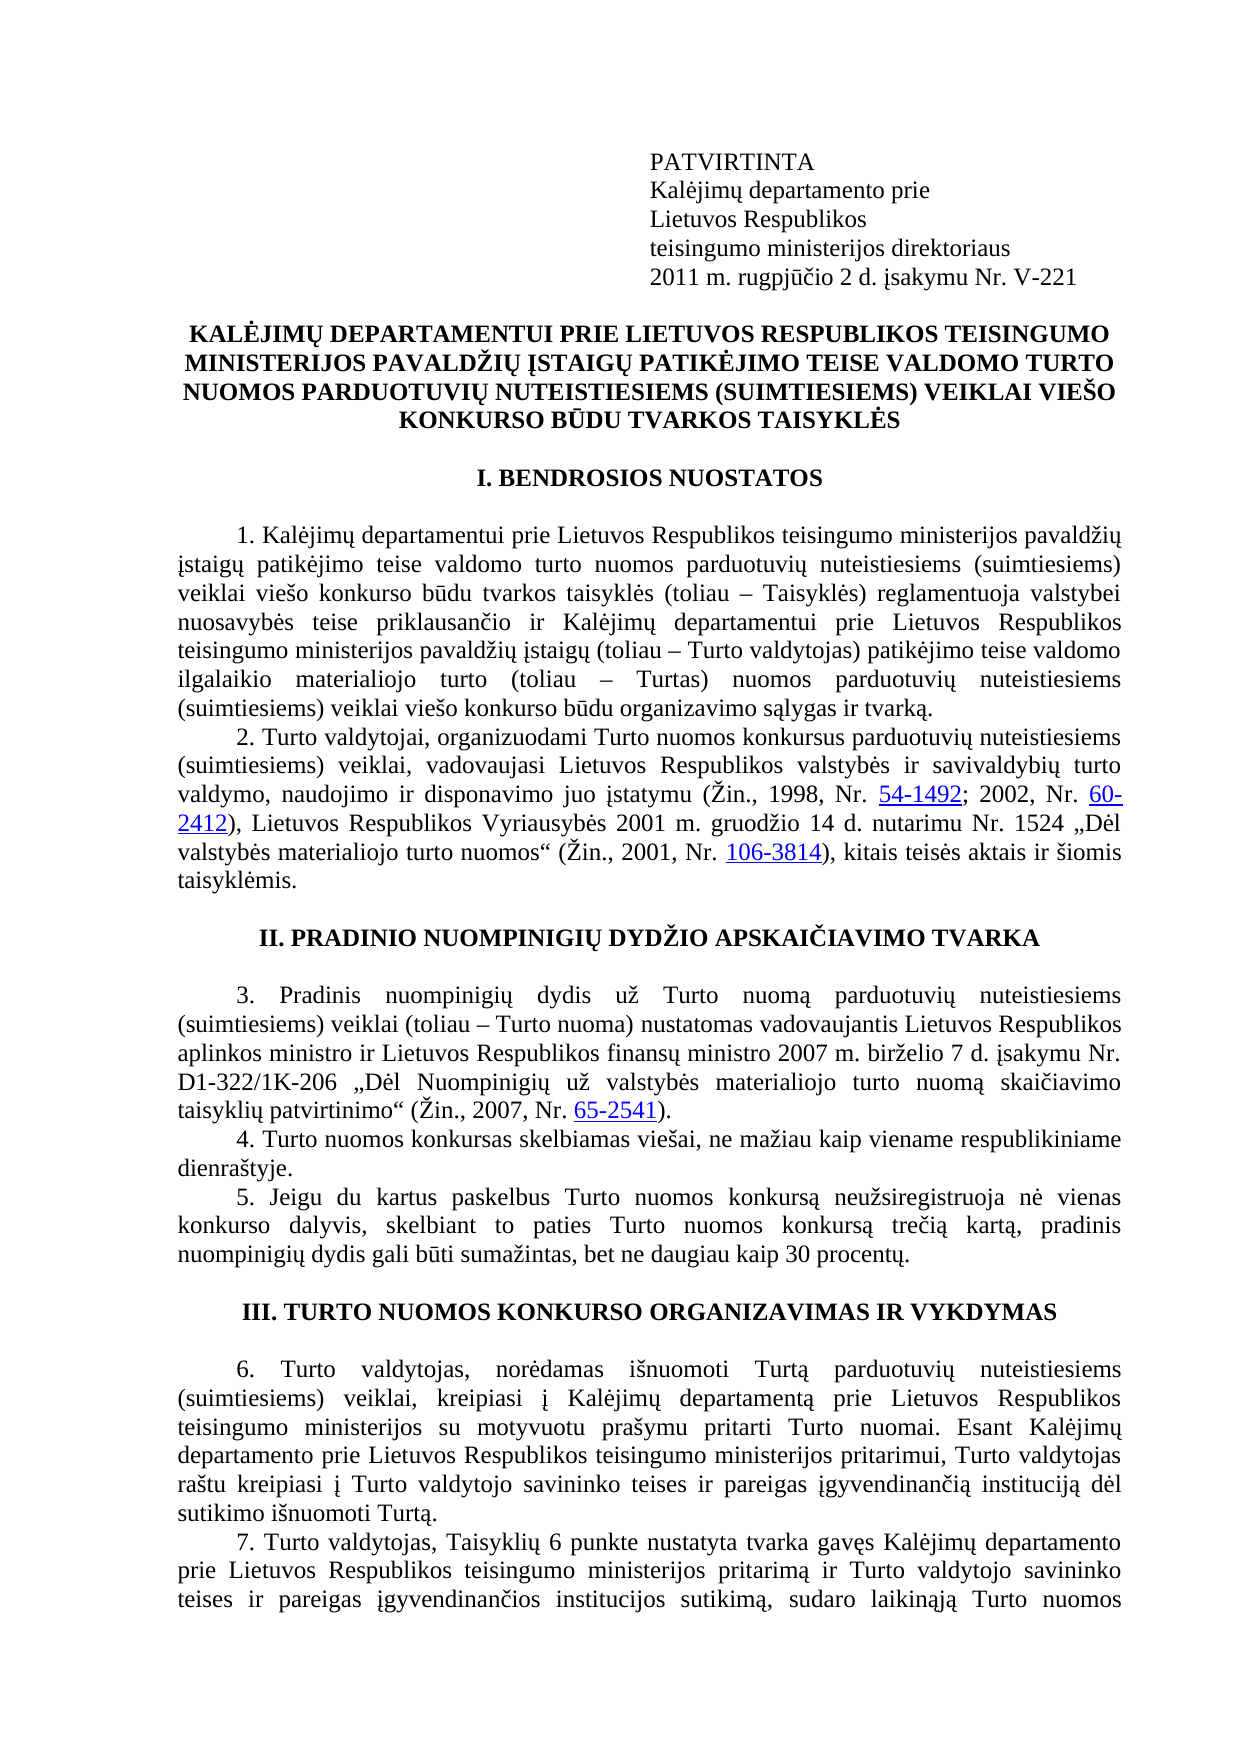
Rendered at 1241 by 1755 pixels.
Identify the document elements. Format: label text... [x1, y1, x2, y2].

text 3. Pradinis nuompinigių dydis už Turto nuomą parduotuvių nuteistiesiems (suimtiesiems) veiklai (toliau – Turto nuoma) nustatomas vadovaujantis Lietuvos Respublikos aplinkos ministro ir Lietuvos Respublikos finansų ministro 2007 m. birželio 7 d. įsakymu Nr. D1-322/1K-206 „Dėl Nuompinigių už valstybės materialiojo turto nuomą skaičiavimo taisyklių patvirtinimo“ (Žin., 2007, Nr. 65-2541). [177, 981, 1122, 1124]
text 2. Turto valdytojai, organizuodami Turto nuomos konkursus parduotuvių nuteistiesiems (suimtiesiems) veiklai, vadovaujasi Lietuvos Respublikos valstybės ir savivaldybių turto valdymo, naudojimo ir disponavimo juo įstatymu (Žin., 1998, Nr. 54-1492; 2002, Nr. 60-2412), Lietuvos Respublikos Vyriausybės 2001 m. gruodžio 14 d. nutarimu Nr. 1524 „Dėl valstybės materialiojo turto nuomos“ (Žin., 2001, Nr. 106-3814), kitais teisės aktais ir šiomis taisyklėmis. [177, 722, 1122, 894]
text 6. Turto valdytojas, norėdamas išnuomoti Turtą parduotuvių nuteistiesiems (suimtiesiems) veiklai, kreipiasi į Kalėjimų departamentą prie Lietuvos Respublikos teisingumo ministerijos su motyvuotu prašymu pritarti Turto nuomai. Esant Kalėjimų departamento prie Lietuvos Respublikos teisingumo ministerijos pritarimui, Turto valdytojas raštu kreipiasi į Turto valdytojo savininko teises ir pareigas įgyvendinančią instituciją dėl sutikimo išnuomoti Turtą. [177, 1354, 1122, 1527]
text PATVIRTINTA [649, 147, 1122, 176]
text 5. Jeigu du kartus paskelbus Turto nuomos konkursą neužsiregistruoja nė vienas konkurso dalyvis, skelbiant to paties Turto nuomos konkursą trečią kartą, pradinis nuompinigių dydis gali būti sumažintas, bet ne daugiau kaip 30 procentų. [177, 1182, 1122, 1268]
text 1. Kalėjimų departamentui prie Lietuvos Respublikos teisingumo ministerijos pavaldžių įstaigų patikėjimo teise valdomo turto nuomos parduotuvių nuteistiesiems (suimtiesiems) veiklai viešo konkurso būdu tvarkos taisyklės (toliau – Taisyklės) reglamentuoja valstybei nuosavybės teise priklausančio ir Kalėjimų departamentui prie Lietuvos Respublikos teisingumo ministerijos pavaldžių įstaigų (toliau – Turto valdytojas) patikėjimo teise valdomo ilgalaikio materialiojo turto (toliau – Turtas) nuomos parduotuvių nuteistiesiems (suimtiesiems) veiklai viešo konkurso būdu organizavimo sąlygas ir tvarką. [177, 521, 1122, 722]
text 4. Turto nuomos konkursas skelbiamas viešai, ne mažiau kaip viename respublikiniame dienraštyje. [177, 1124, 1122, 1182]
text Kalėjimų departamento prie [649, 176, 1122, 204]
text III. TURTO NUOMOS KONKURSO ORGANIZAVIMAS IR VYKDYMAS [177, 1297, 1122, 1326]
text I. BENDROSIOS NUOSTATOS [177, 463, 1122, 492]
text II. PRADINIO NUOMPINIGIŲ DYDŽIO APSKAIČIAVIMO TVARKA [177, 923, 1122, 952]
text 7. Turto valdytojas, Taisyklių 6 punkte nustatyta tvarka gavęs Kalėjimų departamento prie Lietuvos Respublikos teisingumo ministerijos pritarimą ir Turto valdytojo savininko teises ir pareigas įgyvendinančios institucijos sutikimą, sudaro laikinąją Turto nuomos [177, 1527, 1122, 1613]
text KALĖJIMŲ DEPARTAMENTUI PRIE LIETUVOS RESPUBLIKOS TEISINGUMO MINISTERIJOS PAVALDŽIŲ ĮSTAIGŲ PATIKĖJIMO TEISE VALDOMO TURTO NUOMOS PARDUOTUVIŲ NUTEISTIESIEMS (SUIMTIESIEMS) VEIKLAI VIEŠO KONKURSO BŪDU TVARKOS TAISYKLĖS [177, 319, 1122, 434]
text 2011 m. rugpjūčio 2 d. įsakymu Nr. V-221 [649, 262, 1122, 291]
text teisingumo ministerijos direktoriaus [649, 233, 1122, 262]
text Lietuvos Respublikos [649, 204, 1122, 233]
